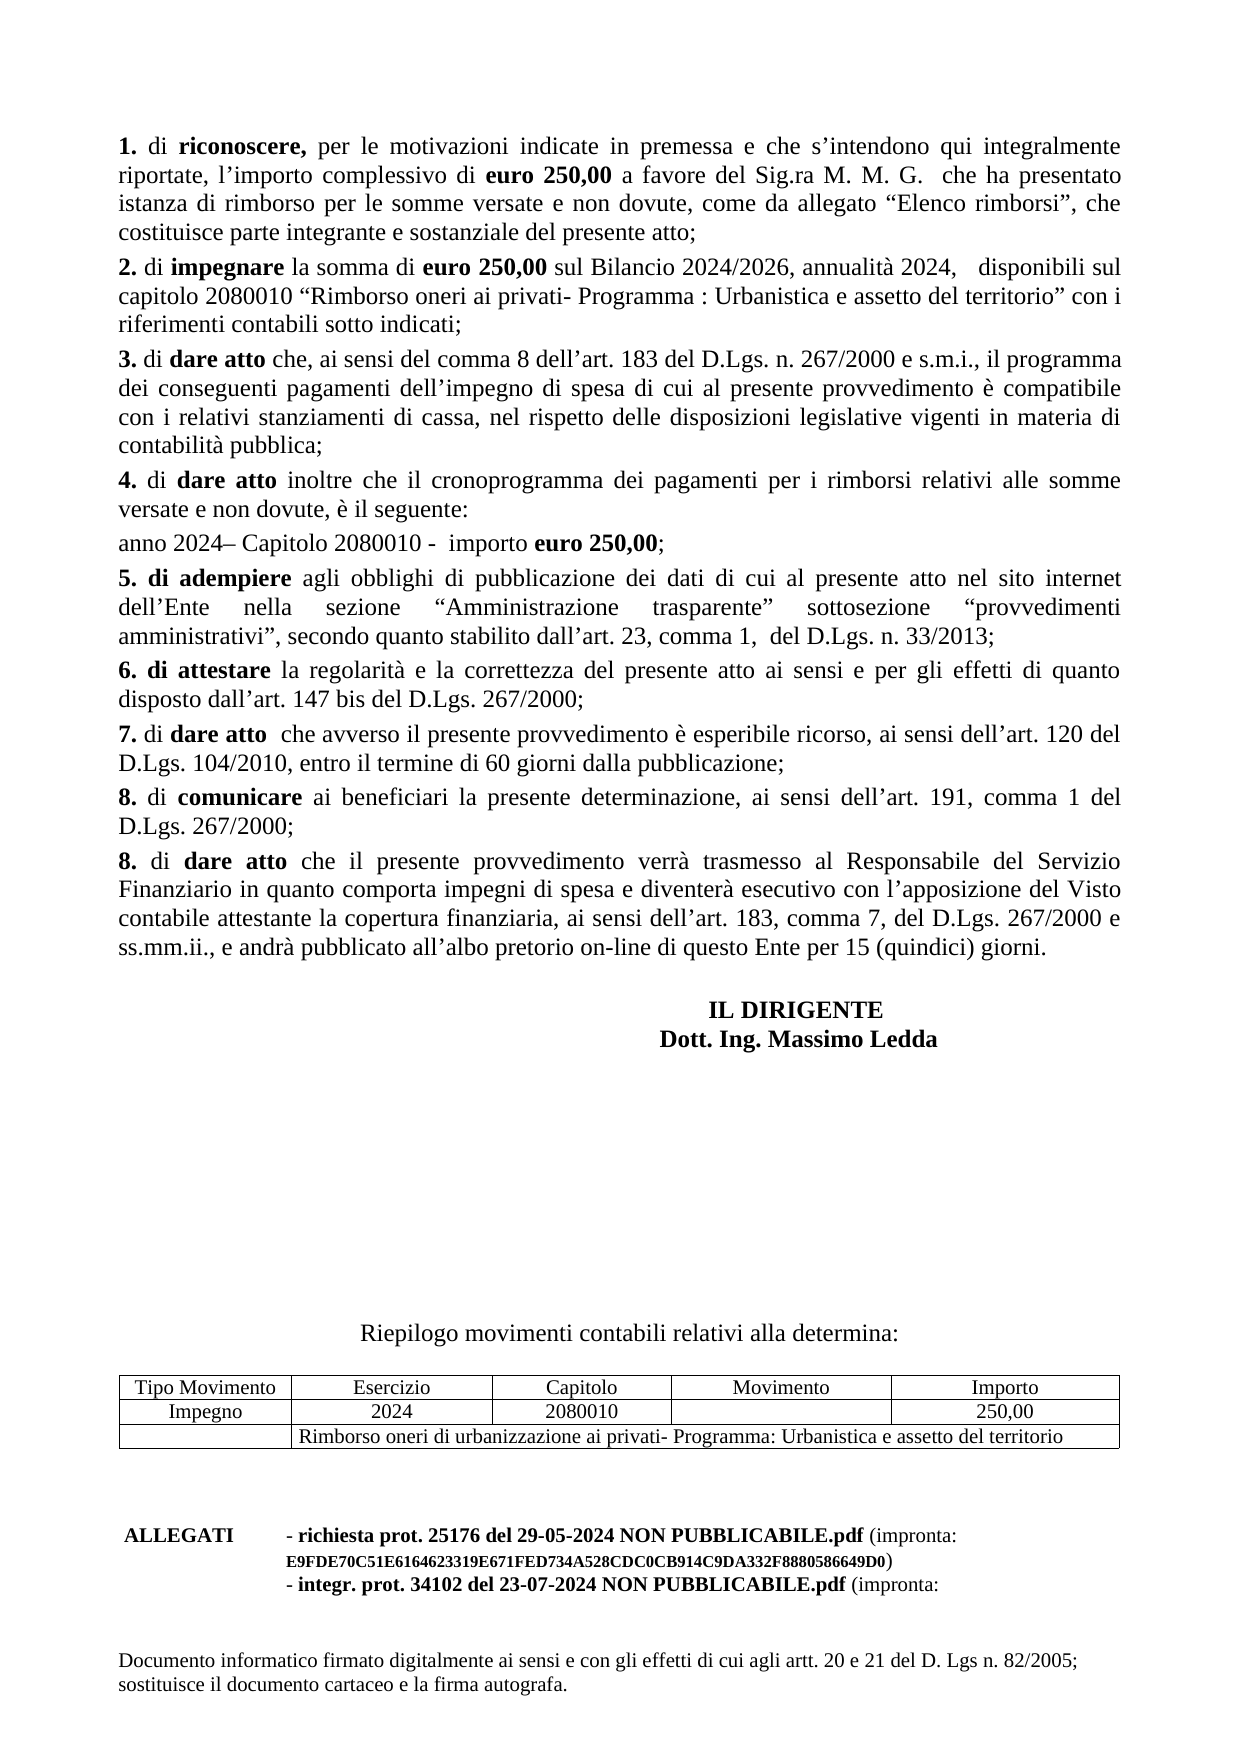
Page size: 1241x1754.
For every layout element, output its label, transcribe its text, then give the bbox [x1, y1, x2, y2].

text 2. di impegnare la somma di euro 250,00 sul Bilancio 2024/2026, annualità 2024, disponibili sul capitolo 2080010 “Rimborso oneri ai privati- Programma : Urbanistica e assetto del territorio” con i riferimenti contabili sotto indicati; [118, 252, 1122, 338]
table_header Capitolo [493, 1376, 671, 1399]
text 1. di riconoscere, per le motivazioni indicate in premessa e che s’intendono qui integralmente riportate, l’importo complessivo di euro 250,00 a favore del Sig.ra M. M. G. che ha presentato istanza di rimborso per le somme versate e non dovute, come da allegato “Elenco rimborsi”, che costituisce parte integrante e sostanziale del presente atto; [118, 131, 1122, 246]
text Riepilogo movimenti contabili relativi alla determina: [118, 1318, 1122, 1346]
table_header Movimento [672, 1376, 891, 1399]
text 8. di comunicare ai beneficiari la presente determinazione, ai sensi dell’art. 191, comma 1 del D.Lgs. 267/2000; [118, 782, 1122, 840]
text Dott. Ing. Massimo Ledda [118, 1024, 1122, 1053]
table_header - richiesta prot. 25176 del 29-05-2024 NON PUBBLICABILE.pdf (impronta: E9FDE70C51E6164623319E671FED734A528CDC0CB914C9DA332F8880586649D0) - integr. prot. 34102 del 23-07-2024 NON PUBBLICABILE.pdf (impronta: [280, 1518, 1122, 1601]
text 5. di adempiere agli obblighi di pubblicazione dei dati di cui al presente atto nel sito internet dell’Ente nella sezione “Amministrazione trasparente” sottosezione “provvedimenti amministrativi”, secondo quanto stabilito dall’art. 23, comma 1, del D.Lgs. n. 33/2013; [118, 563, 1122, 649]
table_cell 2024 [292, 1400, 492, 1423]
text anno 2024– Capitolo 2080010 - importo euro 250,00; [118, 528, 1122, 557]
text 8. di dare atto che il presente provvedimento verrà trasmesso al Responsabile del Servizio Finanziario in quanto comporta impegni di spesa e diventerà esecutivo con l’apposizione del Visto contabile attestante la copertura finanziaria, ai sensi dell’art. 183, comma 7, del D.Lgs. 267/2000 e ss.mm.ii., e andrà pubblicato all’albo pretorio on-line di questo Ente per 15 (quindici) giorni. [118, 846, 1122, 989]
text 7. di dare atto che avverso il presente provvedimento è esperibile ricorso, ai sensi dell’art. 120 del D.Lgs. 104/2010, entro il termine di 60 giorni dalla pubblicazione; [118, 719, 1122, 776]
table_header ALLEGATI [118, 1518, 280, 1601]
text 4. di dare atto inoltre che il cronoprogramma dei pagamenti per i rimborsi relativi alle somme versate e non dovute, è il seguente: [118, 465, 1122, 523]
table_header Tipo Movimento [120, 1376, 291, 1399]
table_cell [120, 1425, 291, 1448]
text 6. di attestare la regolarità e la correttezza del presente atto ai sensi e per gli effetti di quanto disposto dall’art. 147 bis del D.Lgs. 267/2000; [118, 655, 1122, 713]
text IL DIRIGENTE [118, 995, 1122, 1024]
table_cell Impegno [120, 1400, 291, 1423]
table_cell Rimborso oneri di urbanizzazione ai privati- Programma: Urbanistica e assetto del territorio [292, 1425, 1119, 1448]
table_header Esercizio [292, 1376, 492, 1399]
table_cell 2080010 [493, 1400, 671, 1423]
table_header Importo [892, 1376, 1119, 1399]
table_cell 250,00 [892, 1400, 1119, 1423]
text 3. di dare atto che, ai sensi del comma 8 dell’art. 183 del D.Lgs. n. 267/2000 e s.m.i., il programma dei conseguenti pagamenti dell’impegno di spesa di cui al presente provvedimento è compatibile con i relativi stanziamenti di cassa, nel rispetto delle disposizioni legislative vigenti in materia di contabilità pubblica; [118, 344, 1122, 459]
table_cell [672, 1400, 891, 1423]
